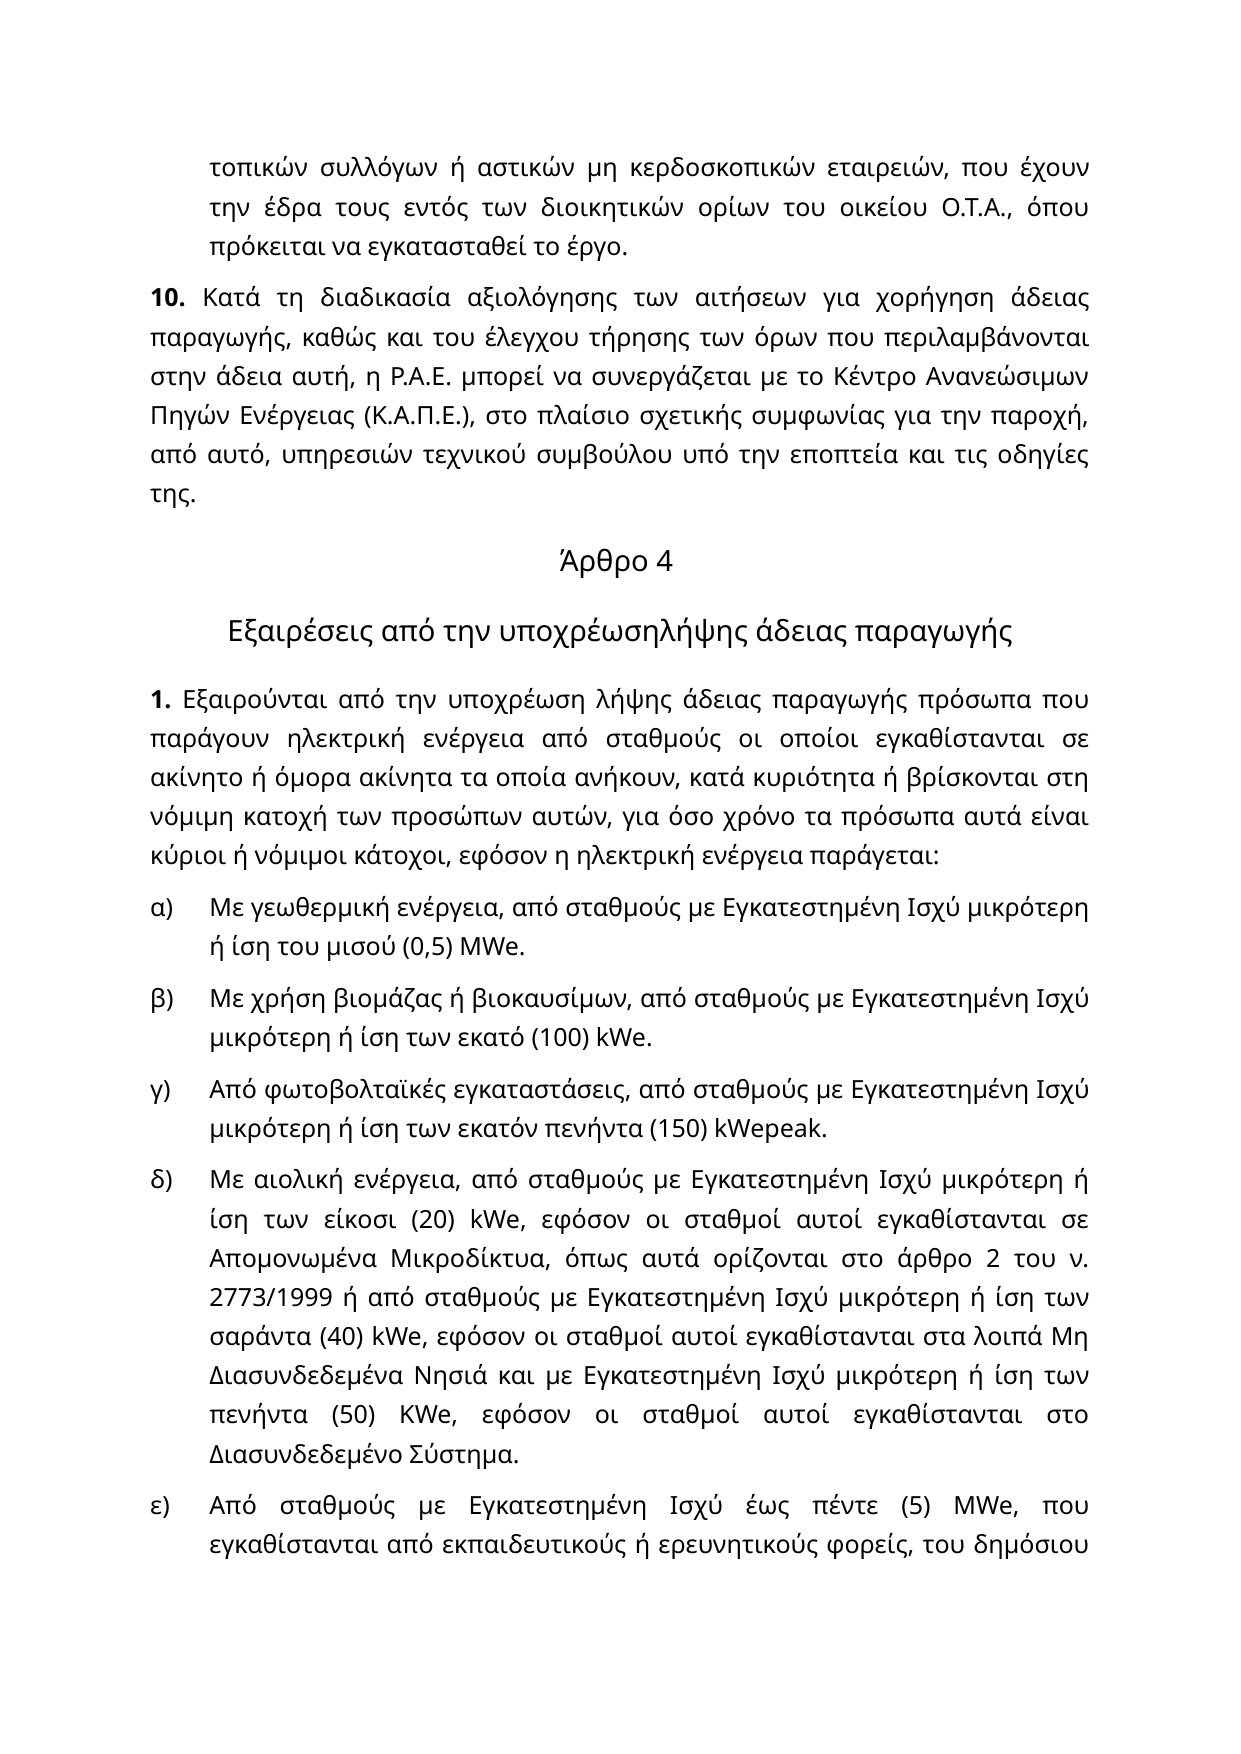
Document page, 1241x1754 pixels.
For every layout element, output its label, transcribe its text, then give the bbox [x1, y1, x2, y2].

list α) Με γεωθερμική ενέργεια, από σταθμούς με Εγκατεστημένη Ισχύ μικρότερη ή ίση του μισού (0,5) MWe. [150, 889, 1090, 963]
subtitle Άρθρο 4 [150, 540, 1090, 580]
text 1. Εξαιρούνται από την υποχρέωση λήψης άδειας παραγωγής πρόσωπα που παράγουν ηλεκτρική ενέργεια από σταθμούς οι οποίοι εγκαθίστανται σε ακίνητο ή όμορα ακίνητα τα οποία ανήκουν, κατά κυριότητα ή βρίσκονται στη νόμιμη κατοχή των προσώπων αυτών, για όσο χρόνο τα πρόσωπα αυτά είναι κύριοι ή νόμιμοι κάτοχοι, εφόσον η ηλεκτρική ενέργεια παράγεται: [150, 681, 1090, 872]
list γ) Από φωτοβολταϊκές εγκαταστάσεις, από σταθμούς με Εγκατεστημένη Ισχύ μικρότερη ή ίση των εκατόν πενήντα (150) kWepeak. [150, 1071, 1090, 1144]
list δ) Με αιολική ενέργεια, από σταθμούς με Εγκατεστημένη Ισχύ μικρότερη ή ίση των είκοσι (20) kWe, εφόσον οι σταθμοί αυτοί εγκαθίστανται σε Απομονωμένα Μικροδίκτυα, όπως αυτά ορίζονται στο άρθρο 2 του ν. 2773/1999 ή από σταθμούς με Εγκατεστημένη Ισχύ μικρότερη ή ίση των σαράντα (40) kWe, εφόσον οι σταθμοί αυτοί εγκαθίστανται στα λοιπά Μη Διασυνδεδεμένα Νησιά και με Εγκατεστημένη Ισχύ μικρότερη ή ίση των πενήντα (50) KWe, εφόσον οι σταθμοί αυτοί εγκαθίστανται στο Διασυνδεδεμένο Σύστημα. [150, 1162, 1090, 1470]
list τοπικών συλλόγων ή αστικών μη κερδοσκοπικών εταιρειών, που έχουν την έδρα τους εντός των διοικητικών ορίων του οικείου Ο.Τ.Α., όπου πρόκειται να εγκατασταθεί το έργο. [150, 150, 1090, 262]
subtitle Εξαιρέσεις από την υποχρέωσηλήψης άδειας παραγωγής [150, 611, 1090, 650]
list ε) Από σταθμούς με Εγκατεστημένη Ισχύ έως πέντε (5) ΜWe, που εγκαθίστανται από εκπαιδευτικούς ή ερευνητικούς φορείς, του δημόσιου [150, 1488, 1090, 1561]
text 10. Κατά τη διαδικασία αξιολόγησης των αιτήσεων για χορήγηση άδειας παραγωγής, καθώς και του έλεγχου τήρησης των όρων που περιλαμβάνονται στην άδεια αυτή, η Ρ.Α.Ε. μπορεί να συνεργάζεται με το Κέντρο Ανανεώσιμων Πηγών Ενέργειας (Κ.Α.Π.Ε.), στο πλαίσιο σχετικής συμφωνίας για την παροχή, από αυτό, υπηρεσιών τεχνικού συμβούλου υπό την εποπτεία και τις οδηγίες της. [150, 280, 1090, 510]
list β) Με χρήση βιομάζας ή βιοκαυσίμων, από σταθμούς με Εγκατεστημένη Ισχύ μικρότερη ή ίση των εκατό (100) kWe. [150, 980, 1090, 1054]
